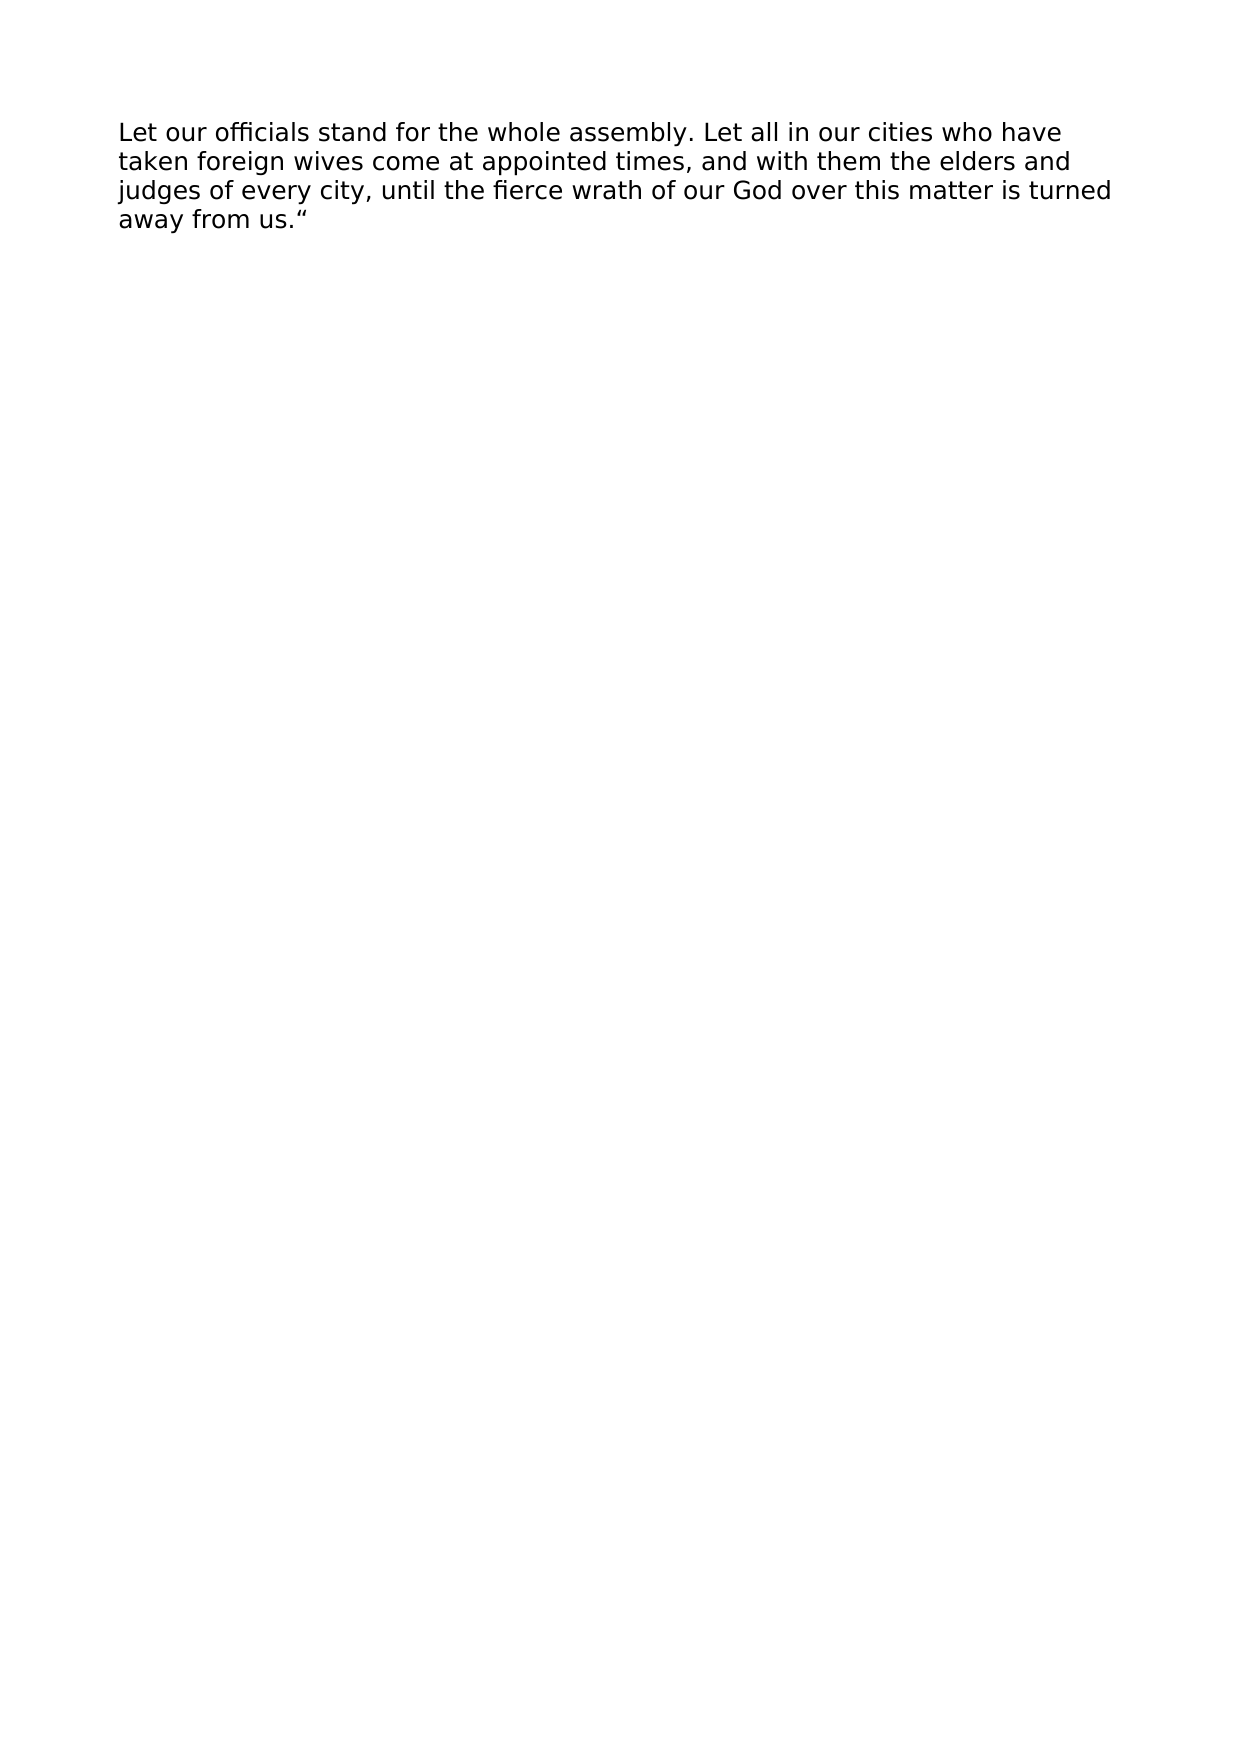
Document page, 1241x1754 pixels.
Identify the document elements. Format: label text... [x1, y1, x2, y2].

text Let our officials stand for the whole assembly. Let all in our cities who have taken foreign wives come at appointed times, and with them the elders and judges of every city, until the fierce wrath of our God over this matter is turned away from us.“ [118, 118, 1122, 235]
